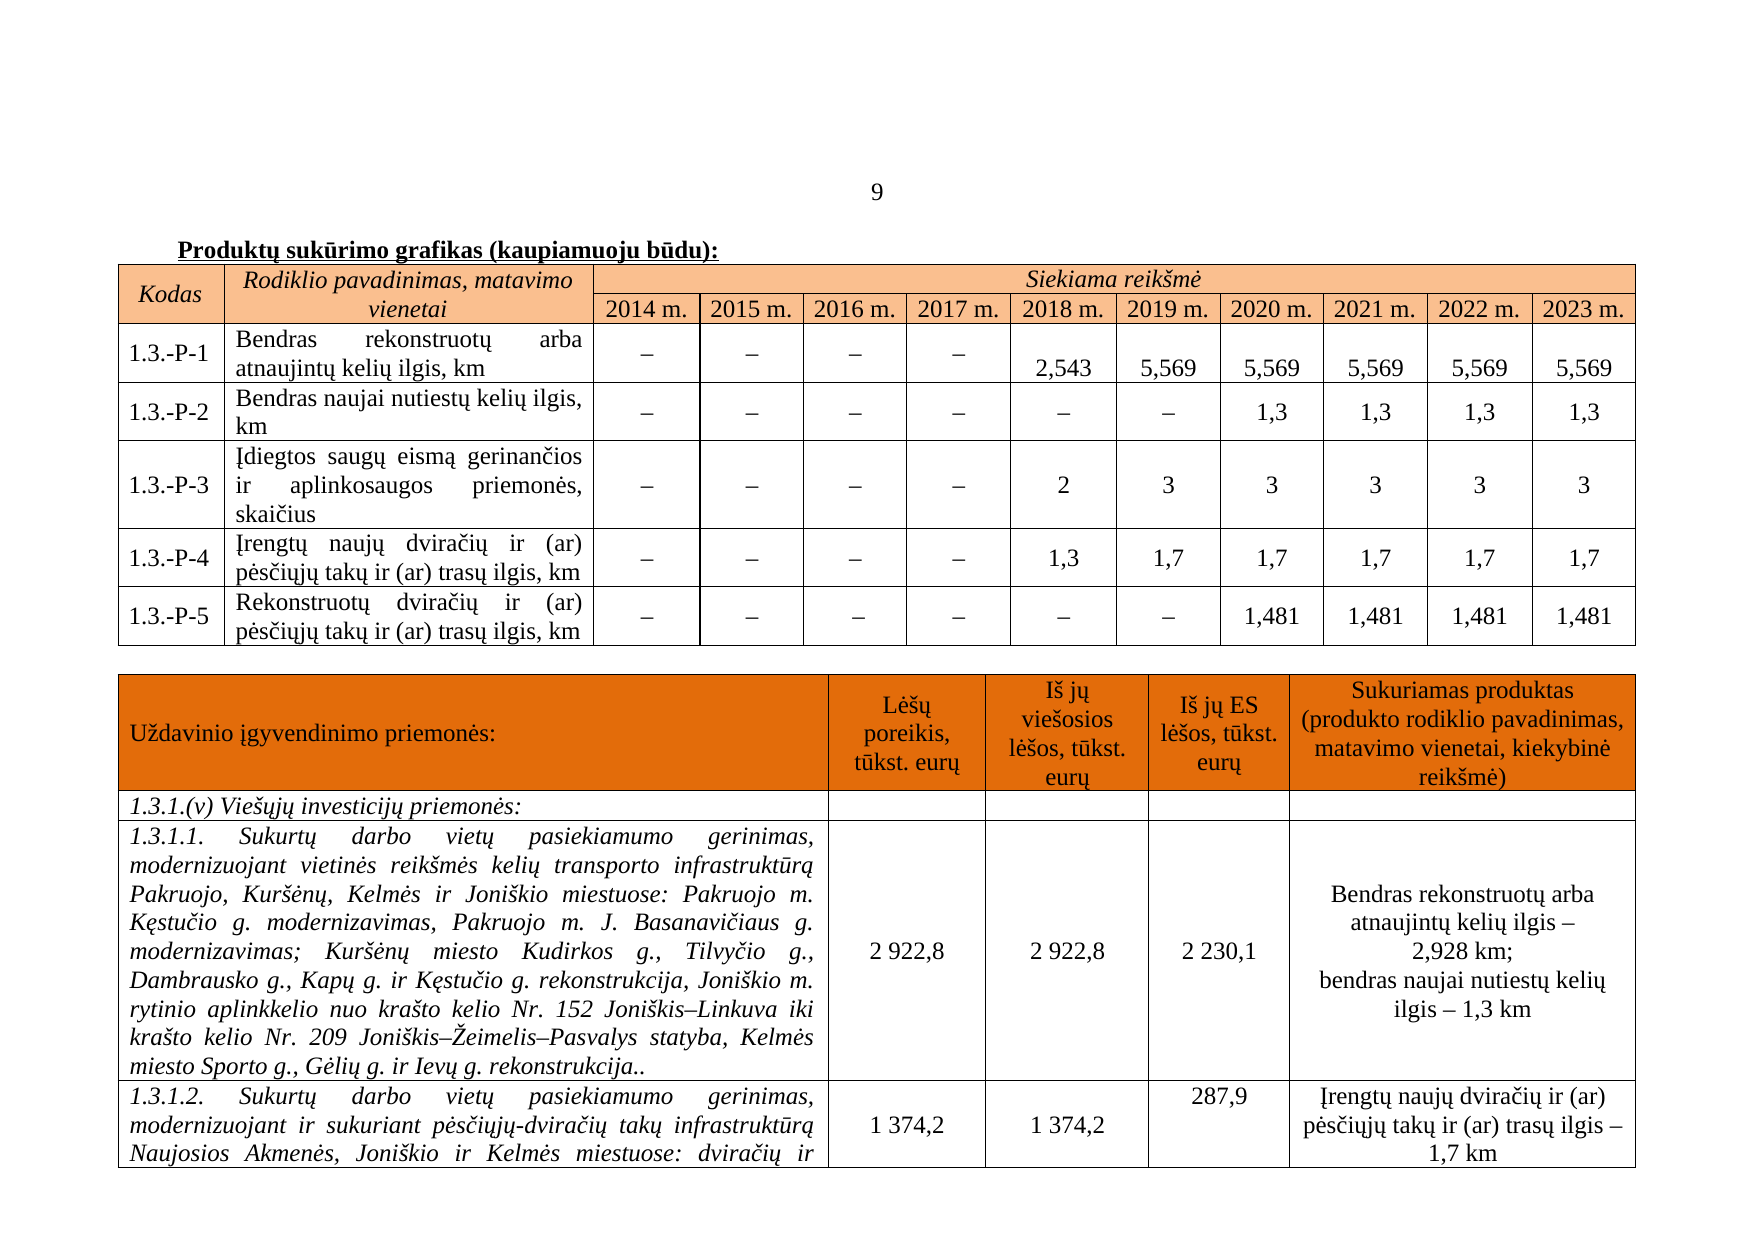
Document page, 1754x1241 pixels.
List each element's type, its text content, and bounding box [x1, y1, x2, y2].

table_cell 1,3 [1533, 383, 1635, 440]
table_cell – [701, 324, 803, 382]
table_cell – [907, 441, 1010, 527]
table_cell 5,569 [1428, 324, 1532, 382]
table_cell – [1011, 383, 1116, 440]
table_cell – [907, 324, 1010, 382]
table_cell 1.3.-P-1 [119, 324, 224, 382]
table_cell – [907, 383, 1010, 440]
table_cell [829, 791, 985, 820]
table_cell 5,569 [1117, 324, 1220, 382]
table_cell 1,7 [1428, 529, 1532, 586]
table_cell 2 922,8 [986, 821, 1148, 1080]
table_cell 2 [1011, 441, 1116, 527]
table_cell Įrengtų naujų dviračių ir (ar) pėsčiųjų takų ir (ar) trasų ilgis – 1,7 km [1290, 1081, 1635, 1167]
table_cell 1,481 [1428, 587, 1532, 644]
table_cell Bendras rekonstruotų arba atnaujintų kelių ilgis, km [225, 324, 593, 382]
table_cell 1,481 [1221, 587, 1323, 644]
table_cell – [594, 324, 699, 382]
table_header Iš jų viešosios lėšos, tūkst. eurų [986, 675, 1148, 790]
table_header Sukuriamas produktas (produkto rodiklio pavadinimas, matavimo vienetai, kiekybinė reikšmė) [1290, 675, 1635, 790]
table_cell 5,569 [1533, 324, 1635, 382]
table_cell [1290, 791, 1635, 820]
table_cell 3 [1533, 441, 1635, 527]
table_cell – [804, 529, 906, 586]
table_cell – [594, 441, 699, 527]
table_cell 1,7 [1533, 529, 1635, 586]
table_cell Bendras rekonstruotų arba atnaujintų kelių ilgis – 2,928 km; bendras naujai nutiestų kelių ilgis – 1,3 km [1290, 821, 1635, 1080]
table_header Kodas [119, 265, 224, 323]
text Produktų sukūrimo grafikas (kaupiamuoju būdu): [118, 235, 1636, 263]
table_cell 2017 m. [907, 294, 1010, 323]
table_cell 2020 m. [1221, 294, 1323, 323]
table_cell 2014 m. [594, 294, 699, 323]
table_header Lėšų poreikis, tūkst. eurų [829, 675, 985, 790]
table_cell 2 922,8 [829, 821, 985, 1080]
table_header Rodiklio pavadinimas, matavimo vienetai [225, 265, 593, 323]
table_cell [1149, 791, 1289, 820]
table_cell 2015 m. [701, 294, 803, 323]
table_cell [986, 791, 1148, 820]
table_cell Įrengtų naujų dviračių ir (ar) pėsčiųjų takų ir (ar) trasų ilgis, km [225, 529, 593, 586]
table_cell 2,543 [1011, 324, 1116, 382]
table_cell 1,3 [1011, 529, 1116, 586]
table_cell 3 [1324, 441, 1427, 527]
table_cell – [701, 529, 803, 586]
table_cell 2022 m. [1428, 294, 1532, 323]
table_cell – [907, 529, 1010, 586]
table_cell 1.3.1.1. Sukurtų darbo vietų pasiekiamumo gerinimas, modernizuojant vietinės reikšmės kelių transporto infrastruktūrą Pakruojo, Kuršėnų, Kelmės ir Joniškio miestuose: Pakruojo m. Kęstučio g. modernizavimas, Pakruojo m. J. Basanavičiaus g. modernizavimas; Kuršėnų miesto Kudirkos g., Tilvyčio g., Dambrausko g., Kapų g. ir Kęstučio g. rekonstrukcija, Joniškio m. rytinio aplinkkelio nuo krašto kelio Nr. 152 Joniškis–Linkuva iki krašto kelio Nr. 209 Joniškis–Žeimelis–Pasvalys statyba, Kelmės miesto Sporto g., Gėlių g. ir Ievų g. rekonstrukcija.. [119, 821, 828, 1080]
table_cell – [907, 587, 1010, 644]
table_cell 2023 m. [1533, 294, 1635, 323]
table_cell 1.3.1.2. Sukurtų darbo vietų pasiekiamumo gerinimas, modernizuojant ir sukuriant pėsčiųjų-dviračių takų infrastruktūrą Naujosios Akmenės, Joniškio ir Kelmės miestuose: dviračių ir [119, 1081, 828, 1167]
table_cell 3 [1428, 441, 1532, 527]
table_cell – [804, 587, 906, 644]
table_header Siekiama reikšmė [594, 265, 1635, 293]
table_cell 3 [1221, 441, 1323, 527]
table_cell – [1011, 587, 1116, 644]
table_cell – [701, 383, 803, 440]
table_cell 1,7 [1117, 529, 1220, 586]
table_cell – [594, 383, 699, 440]
table_cell 1 374,2 [986, 1081, 1148, 1167]
table_cell 3 [1117, 441, 1220, 527]
table_cell 2019 m. [1117, 294, 1220, 323]
table_cell 1,3 [1221, 383, 1323, 440]
table_cell Rekonstruotų dviračių ir (ar) pėsčiųjų takų ir (ar) trasų ilgis, km [225, 587, 593, 644]
table_cell 1,481 [1533, 587, 1635, 644]
table_cell – [701, 441, 803, 527]
table_cell 1.3.-P-5 [119, 587, 224, 644]
table_cell 1.3.-P-3 [119, 441, 224, 527]
table_cell Įdiegtos saugų eismą gerinančios ir aplinkosaugos priemonės, skaičius [225, 441, 593, 527]
table_cell 1,3 [1428, 383, 1532, 440]
table_cell 1.3.1.(v) Viešųjų investicijų priemonės: [119, 791, 828, 820]
table_cell Bendras naujai nutiestų kelių ilgis, km [225, 383, 593, 440]
table_cell 5,569 [1324, 324, 1427, 382]
table_cell 1,481 [1324, 587, 1427, 644]
table_cell 1.3.-P-4 [119, 529, 224, 586]
table_cell – [701, 587, 803, 644]
table_cell – [804, 383, 906, 440]
table_header Iš jų ES lėšos, tūkst. eurų [1149, 675, 1289, 790]
table_cell 1.3.-P-2 [119, 383, 224, 440]
table_cell – [804, 441, 906, 527]
table_cell 1 374,2 [829, 1081, 985, 1167]
table_cell 287,9 [1149, 1081, 1289, 1167]
table_cell 1,7 [1221, 529, 1323, 586]
table_cell – [1117, 383, 1220, 440]
table_cell 2021 m. [1324, 294, 1427, 323]
table_cell 2 230,1 [1149, 821, 1289, 1080]
table_cell – [594, 529, 699, 586]
table_cell – [594, 587, 699, 644]
table_cell 1,3 [1324, 383, 1427, 440]
table_cell 2018 m. [1011, 294, 1116, 323]
table_cell 2016 m. [804, 294, 906, 323]
table_cell 5,569 [1221, 324, 1323, 382]
table_cell 1,7 [1324, 529, 1427, 586]
table_cell – [804, 324, 906, 382]
table_header Uždavinio įgyvendinimo priemonės: [119, 675, 828, 790]
table_cell – [1117, 587, 1220, 644]
